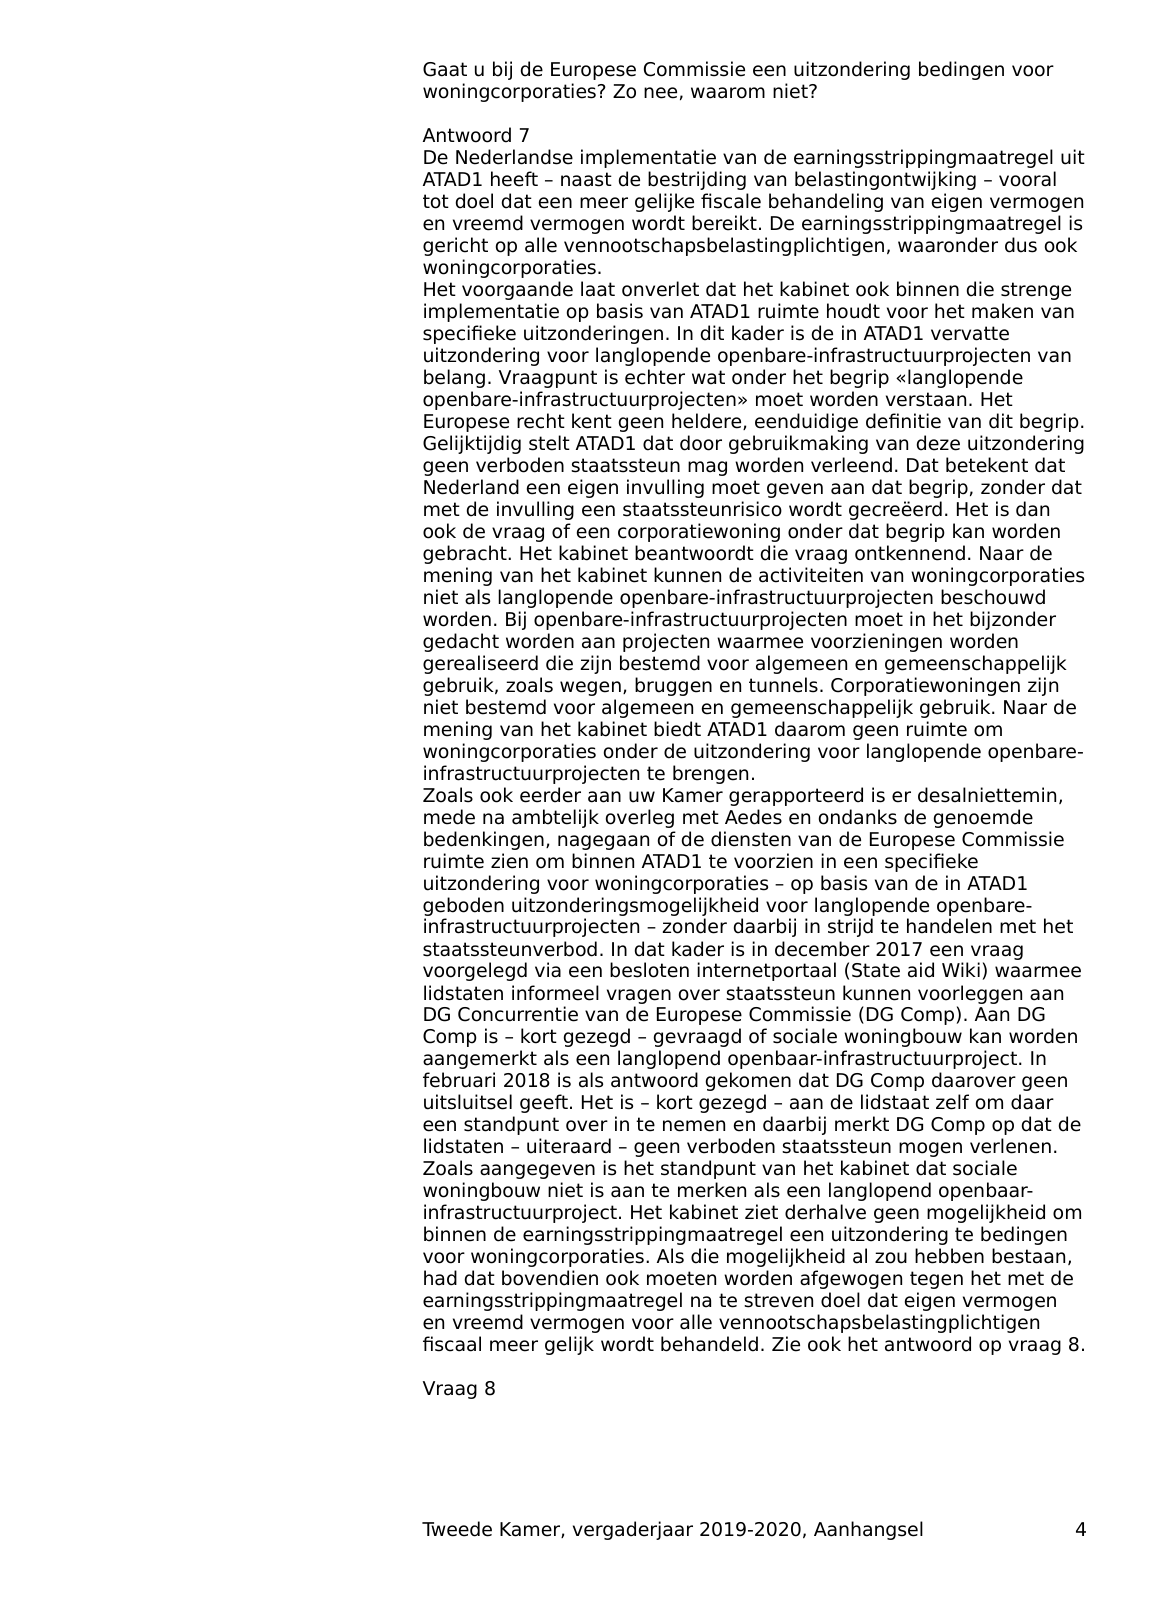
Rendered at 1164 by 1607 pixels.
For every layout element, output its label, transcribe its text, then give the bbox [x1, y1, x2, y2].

text Het voorgaande laat onverlet dat het kabinet ook binnen die strenge implementatie op basis van ATAD1 ruimte houdt voor het maken van specifieke uitzonderingen. In dit kader is de in ATAD1 vervatte uitzondering voor langlopende openbare-infrastructuurprojecten van belang. Vraagpunt is echter wat onder het begrip «langlopende openbare-infrastructuurprojecten» moet worden verstaan. Het Europese recht kent geen heldere, eenduidige definitie van dit begrip. Gelijktijdig stelt ATAD1 dat door gebruikmaking van deze uitzondering geen verboden staatssteun mag worden verleend. Dat betekent dat Nederland een eigen invulling moet geven aan dat begrip, zonder dat met de invulling een staatssteunrisico wordt gecreëerd. Het is dan ook de vraag of een corporatiewoning onder dat begrip kan worden gebracht. Het kabinet beantwoordt die vraag ontkennend. Naar de mening van het kabinet kunnen de activiteiten van woningcorporaties niet als langlopende openbare-infrastructuurprojecten beschouwd worden. Bij openbare-infrastructuurprojecten moet in het bijzonder gedacht worden aan projecten waarmee voorzieningen worden gerealiseerd die zijn bestemd voor algemeen en gemeenschappelijk gebruik, zoals wegen, bruggen en tunnels. Corporatiewoningen zijn niet bestemd voor algemeen en gemeenschappelijk gebruik. Naar de mening van het kabinet biedt ATAD1 daarom geen ruimte om woningcorporaties onder de uitzondering voor langlopende openbare-infrastructuurprojecten te brengen. [422, 279, 1087, 784]
text Zoals ook eerder aan uw Kamer gerapporteerd is er desalniettemin, mede na ambtelijk overleg met Aedes en ondanks de genoemde bedenkingen, nagegaan of de diensten van de Europese Commissie ruimte zien om binnen ATAD1 te voorzien in een specifieke uitzondering voor woningcorporaties – op basis van de in ATAD1 geboden uitzonderingsmogelijkheid voor langlopende openbare-infrastructuurprojecten – zonder daarbij in strijd te handelen met het staatssteunverbod. In dat kader is in december 2017 een vraag voorgelegd via een besloten internetportaal (State aid Wiki) waarmee lidstaten informeel vragen over staatssteun kunnen voorleggen aan DG Concurrentie van de Europese Commissie (DG Comp). Aan DG Comp is – kort gezegd – gevraagd of sociale woningbouw kan worden aangemerkt als een langlopend openbaar-infrastructuurproject. In februari 2018 is als antwoord gekomen dat DG Comp daarover geen uitsluitsel geeft. Het is – kort gezegd – aan de lidstaat zelf om daar een standpunt over in te nemen en daarbij merkt DG Comp op dat de lidstaten – uiteraard – geen verboden staatssteun mogen verlenen. Zoals aangegeven is het standpunt van het kabinet dat sociale woningbouw niet is aan te merken als een langlopend openbaar-infrastructuurproject. Het kabinet ziet derhalve geen mogelijkheid om binnen de earningsstrippingmaatregel een uitzondering te bedingen voor woningcorporaties. Als die mogelijkheid al zou hebben bestaan, had dat bovendien ook moeten worden afgewogen tegen het met de earningsstrippingmaatregel na te streven doel dat eigen vermogen en vreemd vermogen voor alle vennootschapsbelastingplichtigen fiscaal meer gelijk wordt behandeld. Zie ook het antwoord op vraag 8. [422, 784, 1087, 1356]
text Antwoord 7 [422, 125, 1087, 147]
text Gaat u bij de Europese Commissie een uitzondering bedingen voor woningcorporaties? Zo nee, waarom niet? [422, 59, 1087, 103]
text Vraag 8 [422, 1378, 1087, 1400]
text De Nederlandse implementatie van de earningsstrippingmaatregel uit ATAD1 heeft – naast de bestrijding van belastingontwijking – vooral tot doel dat een meer gelijke fiscale behandeling van eigen vermogen en vreemd vermogen wordt bereikt. De earningsstrippingmaatregel is gericht op alle vennootschapsbelastingplichtigen, waaronder dus ook woningcorporaties. [422, 147, 1087, 279]
